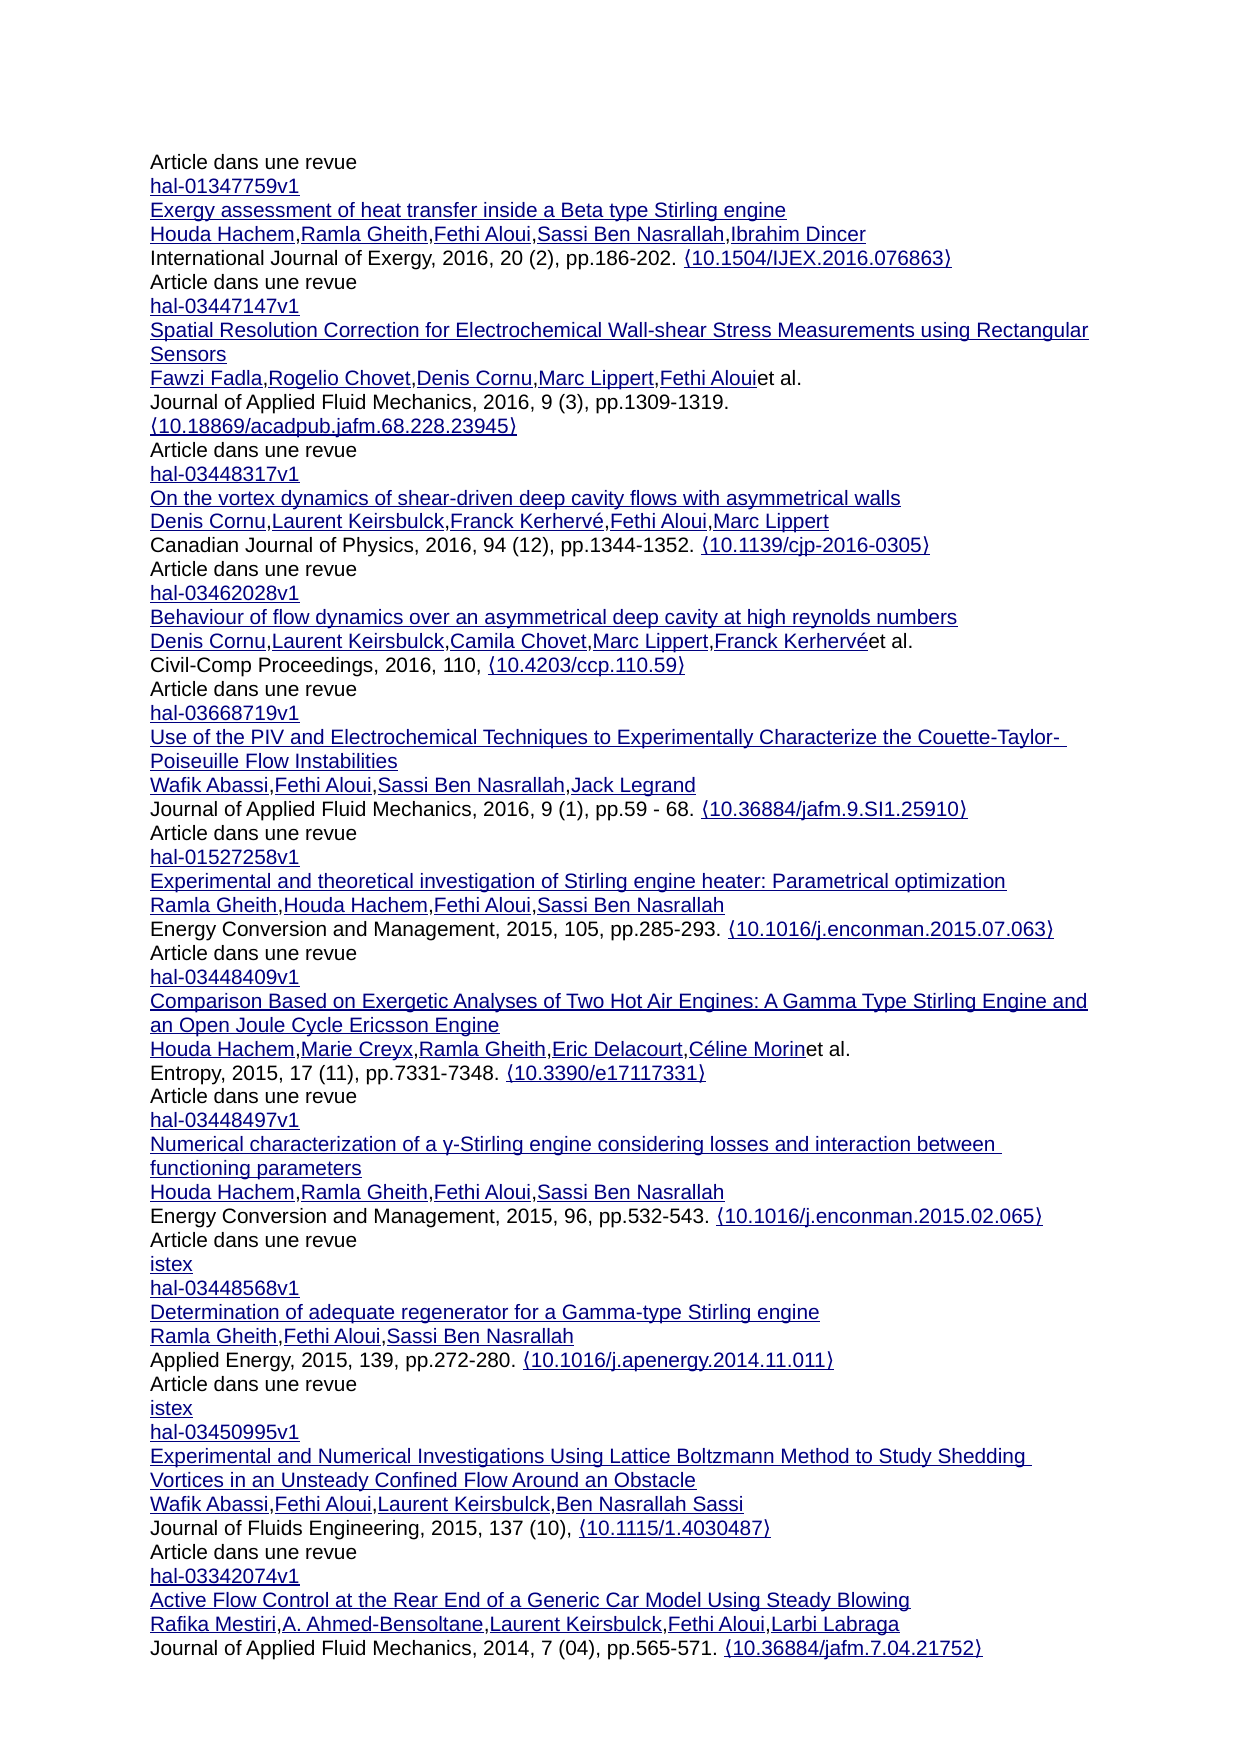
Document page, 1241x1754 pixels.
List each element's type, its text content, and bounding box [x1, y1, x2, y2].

table_cell Article dans une revue hal-01347759v1 [150, 150, 1090, 198]
table_cell Experimental and theoretical investigation of Stirling engine heater: Parametrical optimization Ramla Gheith,Houda Hachem,Fethi Aloui,Sassi Ben Nasrallah Energy Conversion and Management, 2015, 105, pp.285-293. ⟨10.1016/j.enconman.2015.07.063⟩ Article dans une revue hal-03448409v1 [150, 869, 1090, 988]
table_cell Determination of adequate regenerator for a Gamma-type Stirling engine Ramla Gheith,Fethi Aloui,Sassi Ben Nasrallah Applied Energy, 2015, 139, pp.272-280. ⟨10.1016/j.apenergy.2014.11.011⟩ Article dans une revue istex hal-03450995v1 [150, 1300, 1090, 1444]
table_cell Behaviour of flow dynamics over an asymmetrical deep cavity at high reynolds numbers Denis Cornu,Laurent Keirsbulck,Camila Chovet,Marc Lippert,Franck Kerhervéet al. Civil-Comp Proceedings, 2016, 110, ⟨10.4203/ccp.110.59⟩ Article dans une revue hal-03668719v1 [150, 605, 1090, 725]
table_cell Comparison Based on Exergetic Analyses of Two Hot Air Engines: A Gamma Type Stirling Engine and an Open Joule Cycle Ericsson Engine Houda Hachem,Marie Creyx,Ramla Gheith,Eric Delacourt,Céline Morinet al. Entropy, 2015, 17 (11), pp.7331-7348. ⟨10.3390/e17117331⟩ Article dans une revue hal-03448497v1 [150, 989, 1090, 1132]
table_cell Active Flow Control at the Rear End of a Generic Car Model Using Steady Blowing Rafika Mestiri,A. Ahmed-Bensoltane,Laurent Keirsbulck,Fethi Aloui,Larbi Labraga Journal of Applied Fluid Mechanics, 2014, 7 (04), pp.565-571. ⟨10.36884/jafm.7.04.21752⟩ [150, 1588, 1090, 1659]
table_cell Exergy assessment of heat transfer inside a Beta type Stirling engine Houda Hachem,Ramla Gheith,Fethi Aloui,Sassi Ben Nasrallah,Ibrahim Dincer International Journal of Exergy, 2016, 20 (2), pp.186-202. ⟨10.1504/IJEX.2016.076863⟩ Article dans une revue hal-03447147v1 [150, 198, 1090, 318]
table_cell Use of the PIV and Electrochemical Techniques to Experimentally Characterize the Couette-Taylor- Poiseuille Flow Instabilities Wafik Abassi,Fethi Aloui,Sassi Ben Nasrallah,Jack Legrand Journal of Applied Fluid Mechanics, 2016, 9 (1), pp.59 - 68. ⟨10.36884/jafm.9.SI1.25910⟩ Article dans une revue hal-01527258v1 [150, 725, 1090, 869]
table_cell Experimental and Numerical Investigations Using Lattice Boltzmann Method to Study Shedding Vortices in an Unsteady Confined Flow Around an Obstacle Wafik Abassi,Fethi Aloui,Laurent Keirsbulck,Ben Nasrallah Sassi Journal of Fluids Engineering, 2015, 137 (10), ⟨10.1115/1.4030487⟩ Article dans une revue hal-03342074v1 [150, 1444, 1090, 1587]
table_cell Numerical characterization of a γ-Stirling engine considering losses and interaction between functioning parameters Houda Hachem,Ramla Gheith,Fethi Aloui,Sassi Ben Nasrallah Energy Conversion and Management, 2015, 96, pp.532-543. ⟨10.1016/j.enconman.2015.02.065⟩ Article dans une revue istex hal-03448568v1 [150, 1132, 1090, 1300]
table_cell Spatial Resolution Correction for Electrochemical Wall-shear Stress Measurements using Rectangular Sensors Fawzi Fadla,Rogelio Chovet,Denis Cornu,Marc Lippert,Fethi Alouiet al. Journal of Applied Fluid Mechanics, 2016, 9 (3), pp.1309-1319. ⟨10.18869/acadpub.jafm.68.228.23945⟩ Article dans une revue hal-03448317v1 [150, 318, 1090, 485]
table_cell On the vortex dynamics of shear-driven deep cavity flows with asymmetrical walls Denis Cornu,Laurent Keirsbulck,Franck Kerhervé,Fethi Aloui,Marc Lippert Canadian Journal of Physics, 2016, 94 (12), pp.1344-1352. ⟨10.1139/cjp-2016-0305⟩ Article dans une revue hal-03462028v1 [150, 485, 1090, 605]
